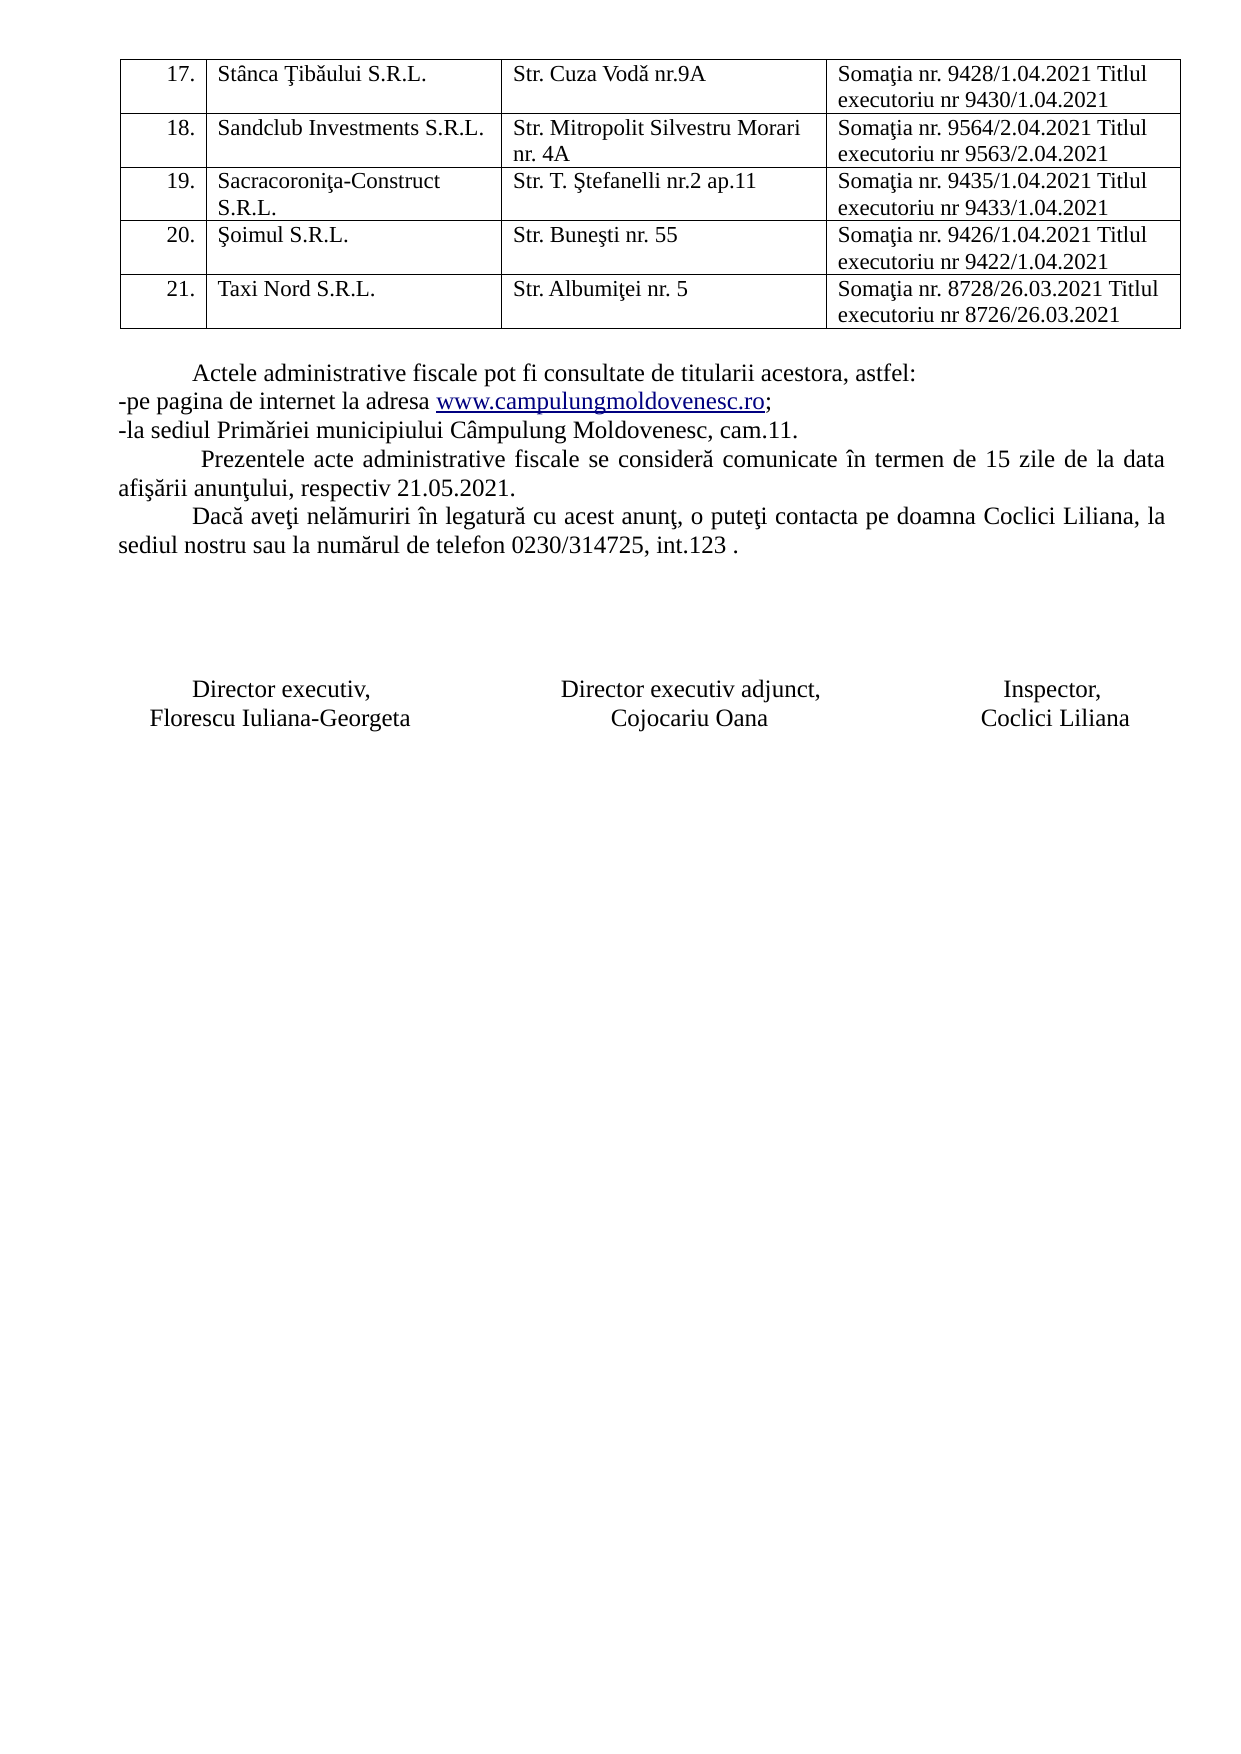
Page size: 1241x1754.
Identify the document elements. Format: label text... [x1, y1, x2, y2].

table_cell Str. T. Ştefanelli nr.2 ap.11 [502, 168, 826, 220]
table_cell Taxi Nord S.R.L. [207, 275, 501, 328]
text Florescu Iuliana-Georgeta Cojocariu Oana Coclici Liliana [118, 703, 1167, 731]
table_cell 17. [121, 60, 206, 113]
table_cell Stȃnca Ţibǎului S.R.L. [207, 60, 501, 113]
text Prezentele acte administrative fiscale se consideră comunicate în termen de 15 zile de la data afişării anunţului, respectiv 21.05.2021. [118, 444, 1167, 501]
table_cell Şoimul S.R.L. [207, 221, 501, 274]
table_cell Str. Mitropolit Silvestru Morari nr. 4A [502, 114, 826, 167]
text Actele administrative fiscale pot fi consultate de titularii acestora, astfel: [118, 358, 1167, 386]
table_cell 18. [121, 114, 206, 167]
table_cell Somaţia nr. 9435/1.04.2021 Titlul executoriu nr 9433/1.04.2021 [827, 168, 1180, 220]
table_cell 19. [121, 168, 206, 220]
table_cell Somaţia nr. 9564/2.04.2021 Titlul executoriu nr 9563/2.04.2021 [827, 114, 1180, 167]
table_cell Somaţia nr. 8728/26.03.2021 Titlul executoriu nr 8726/26.03.2021 [827, 275, 1180, 328]
table_cell 20. [121, 221, 206, 274]
table_cell Str. Cuza Vodǎ nr.9A [502, 60, 826, 113]
text -pe pagina de internet la adresa www.campulungmoldovenesc.ro; [118, 386, 1167, 415]
table_cell 21. [121, 275, 206, 328]
table_cell Str. Albumiţei nr. 5 [502, 275, 826, 328]
table_cell Somaţia nr. 9426/1.04.2021 Titlul executoriu nr 9422/1.04.2021 [827, 221, 1180, 274]
text Dacă aveţi nelămuriri în legatură cu acest anunţ, o puteţi contacta pe doamna Coclici Liliana, la sediul nostru sau la numărul de telefon 0230/314725, int.123 . [118, 501, 1167, 559]
table_cell Sacracoroniţa-Construct S.R.L. [207, 168, 501, 220]
table_cell Sandclub Investments S.R.L. [207, 114, 501, 167]
text -la sediul Primǎriei municipiului Câmpulung Moldovenesc, cam.11. [118, 415, 1167, 444]
text Director executiv, Director executiv adjunct, Inspector, [118, 674, 1167, 703]
table_cell Str. Buneşti nr. 55 [502, 221, 826, 274]
table_cell Somaţia nr. 9428/1.04.2021 Titlul executoriu nr 9430/1.04.2021 [827, 60, 1180, 113]
